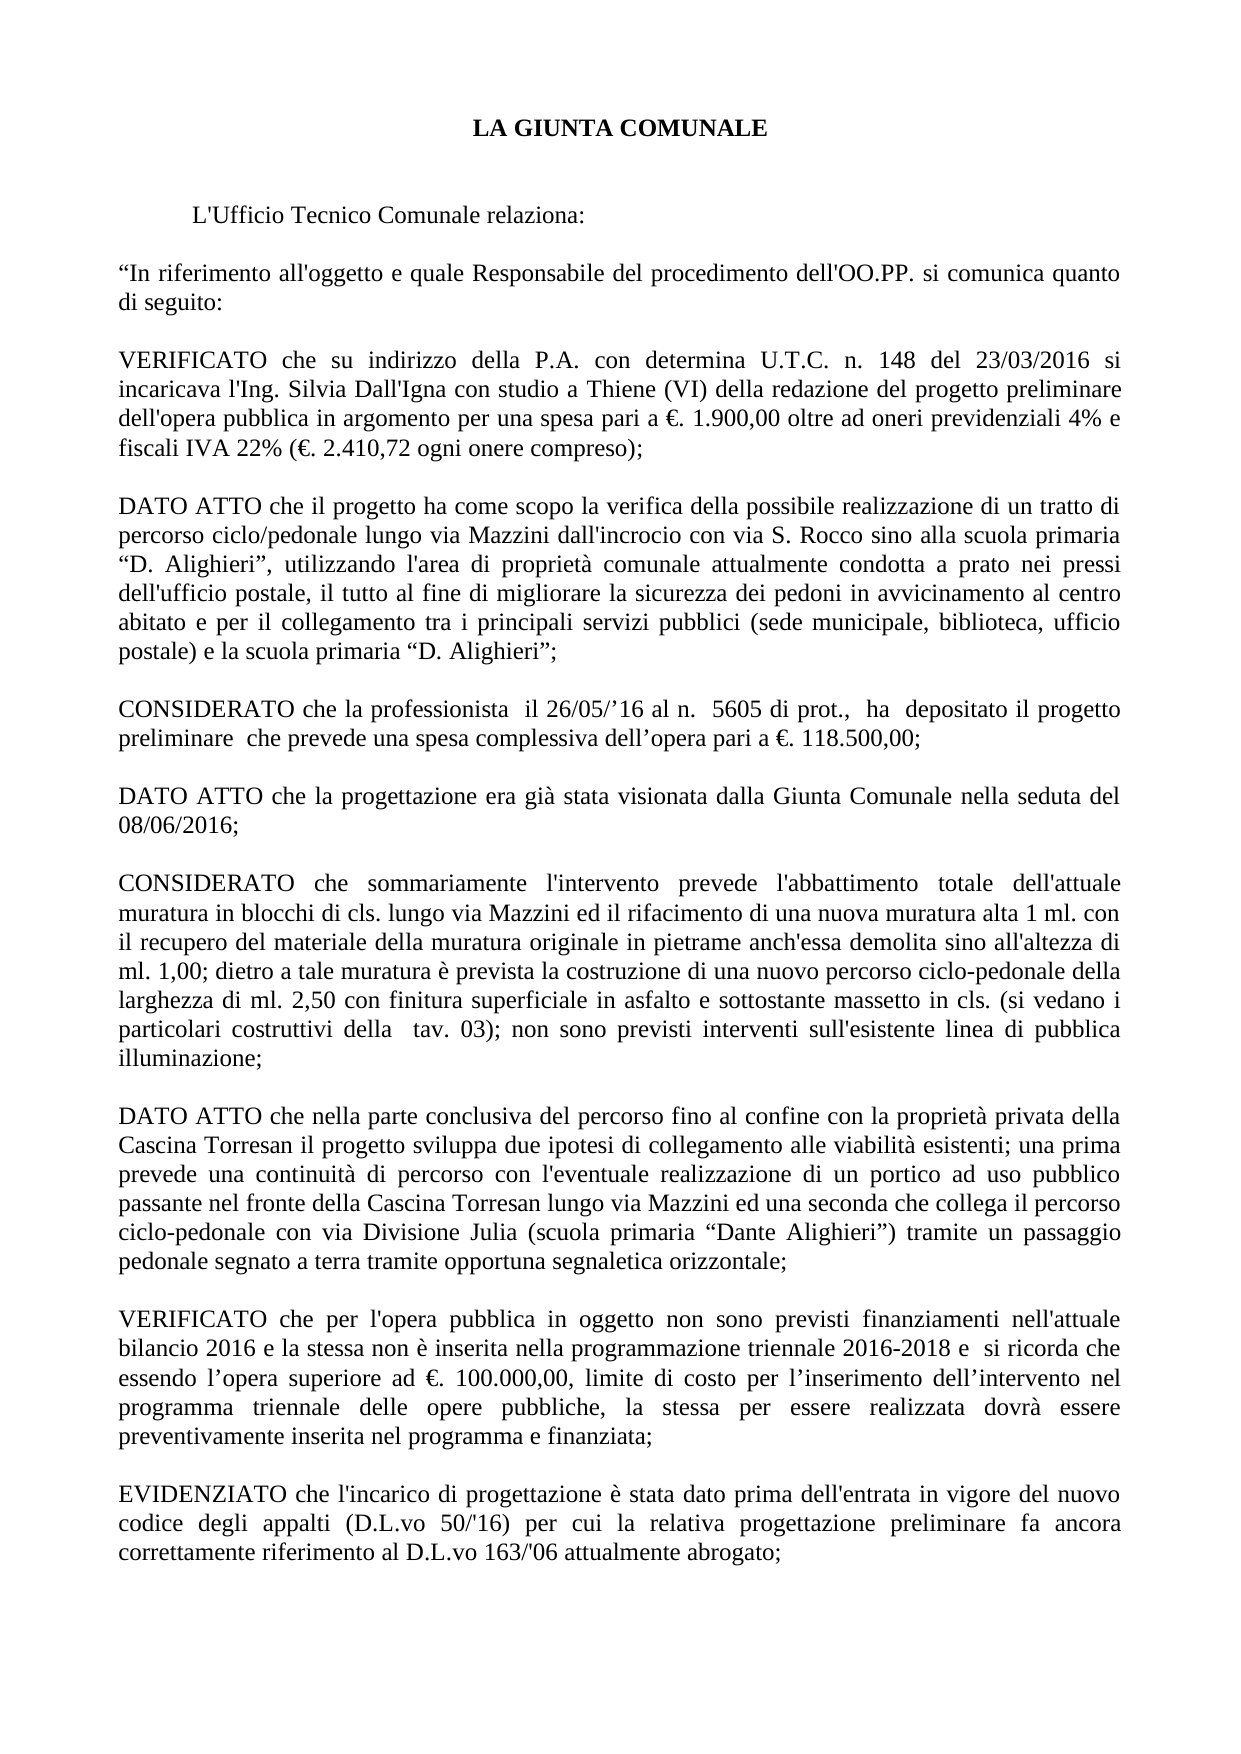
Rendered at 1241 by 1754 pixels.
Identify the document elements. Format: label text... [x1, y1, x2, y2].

text L'Ufficio Tecnico Comunale relaziona: [118, 200, 1122, 229]
text VERIFICATO che per l'opera pubblica in oggetto non sono previsti finanziamenti nell'attuale bilancio 2016 e la stessa non è inserita nella programmazione triennale 2016-2018 e si ricorda che essendo l’opera superiore ad €. 100.000,00, limite di costo per l’inserimento dell’intervento nel programma triennale delle opere pubbliche, la stessa per essere realizzata dovrà essere preventivamente inserita nel programma e finanziata; [118, 1304, 1122, 1449]
text CONSIDERATO che sommariamente l'intervento prevede l'abbattimento totale dell'attuale muratura in blocchi di cls. lungo via Mazzini ed il rifacimento di una nuova muratura alta 1 ml. con il recupero del materiale della muratura originale in pietrame anch'essa demolita sino all'altezza di ml. 1,00; dietro a tale muratura è prevista la costruzione di una nuovo percorso ciclo-pedonale della larghezza di ml. 2,50 con finitura superficiale in asfalto e sottostante massetto in cls. (si vedano i particolari costruttivi della tav. 03); non sono previsti interventi sull'esistente linea di pubblica illuminazione; [118, 868, 1122, 1072]
text EVIDENZIATO che l'incarico di progettazione è stata dato prima dell'entrata in vigore del nuovo codice degli appalti (D.L.vo 50/'16) per cui la relativa progettazione preliminare fa ancora correttamente riferimento al D.L.vo 163/'06 attualmente abrogato; [118, 1479, 1122, 1566]
text DATO ATTO che la progettazione era già stata visionata dalla Giunta Comunale nella seduta del 08/06/2016; [118, 781, 1122, 839]
text VERIFICATO che su indirizzo della P.A. con determina U.T.C. n. 148 del 23/03/2016 si incaricava l'Ing. Silvia Dall'Igna con studio a Thiene (VI) della redazione del progetto preliminare dell'opera pubblica in argomento per una spesa pari a €. 1.900,00 oltre ad oneri previdenziali 4% e fiscali IVA 22% (€. 2.410,72 ogni onere compreso); [118, 345, 1122, 461]
title LA GIUNTA COMUNALE [118, 113, 1122, 142]
text “In riferimento all'oggetto e quale Responsabile del procedimento dell'OO.PP. si comunica quanto di seguito: [118, 258, 1122, 316]
text CONSIDERATO che la professionista il 26/05/’16 al n. 5605 di prot., ha depositato il progetto preliminare che prevede una spesa complessiva dell’opera pari a €. 118.500,00; [118, 694, 1122, 752]
text DATO ATTO che nella parte conclusiva del percorso fino al confine con la proprietà privata della Cascina Torresan il progetto sviluppa due ipotesi di collegamento alle viabilità esistenti; una prima prevede una continuità di percorso con l'eventuale realizzazione di un portico ad uso pubblico passante nel fronte della Cascina Torresan lungo via Mazzini ed una seconda che collega il percorso ciclo-pedonale con via Divisione Julia (scuola primaria “Dante Alighieri”) tramite un passaggio pedonale segnato a terra tramite opportuna segnaletica orizzontale; [118, 1101, 1122, 1275]
text DATO ATTO che il progetto ha come scopo la verifica della possibile realizzazione di un tratto di percorso ciclo/pedonale lungo via Mazzini dall'incrocio con via S. Rocco sino alla scuola primaria “D. Alighieri”, utilizzando l'area di proprietà comunale attualmente condotta a prato nei pressi dell'ufficio postale, il tutto al fine di migliorare la sicurezza dei pedoni in avvicinamento al centro abitato e per il collegamento tra i principali servizi pubblici (sede municipale, biblioteca, ufficio postale) e la scuola primaria “D. Alighieri”; [118, 491, 1122, 665]
